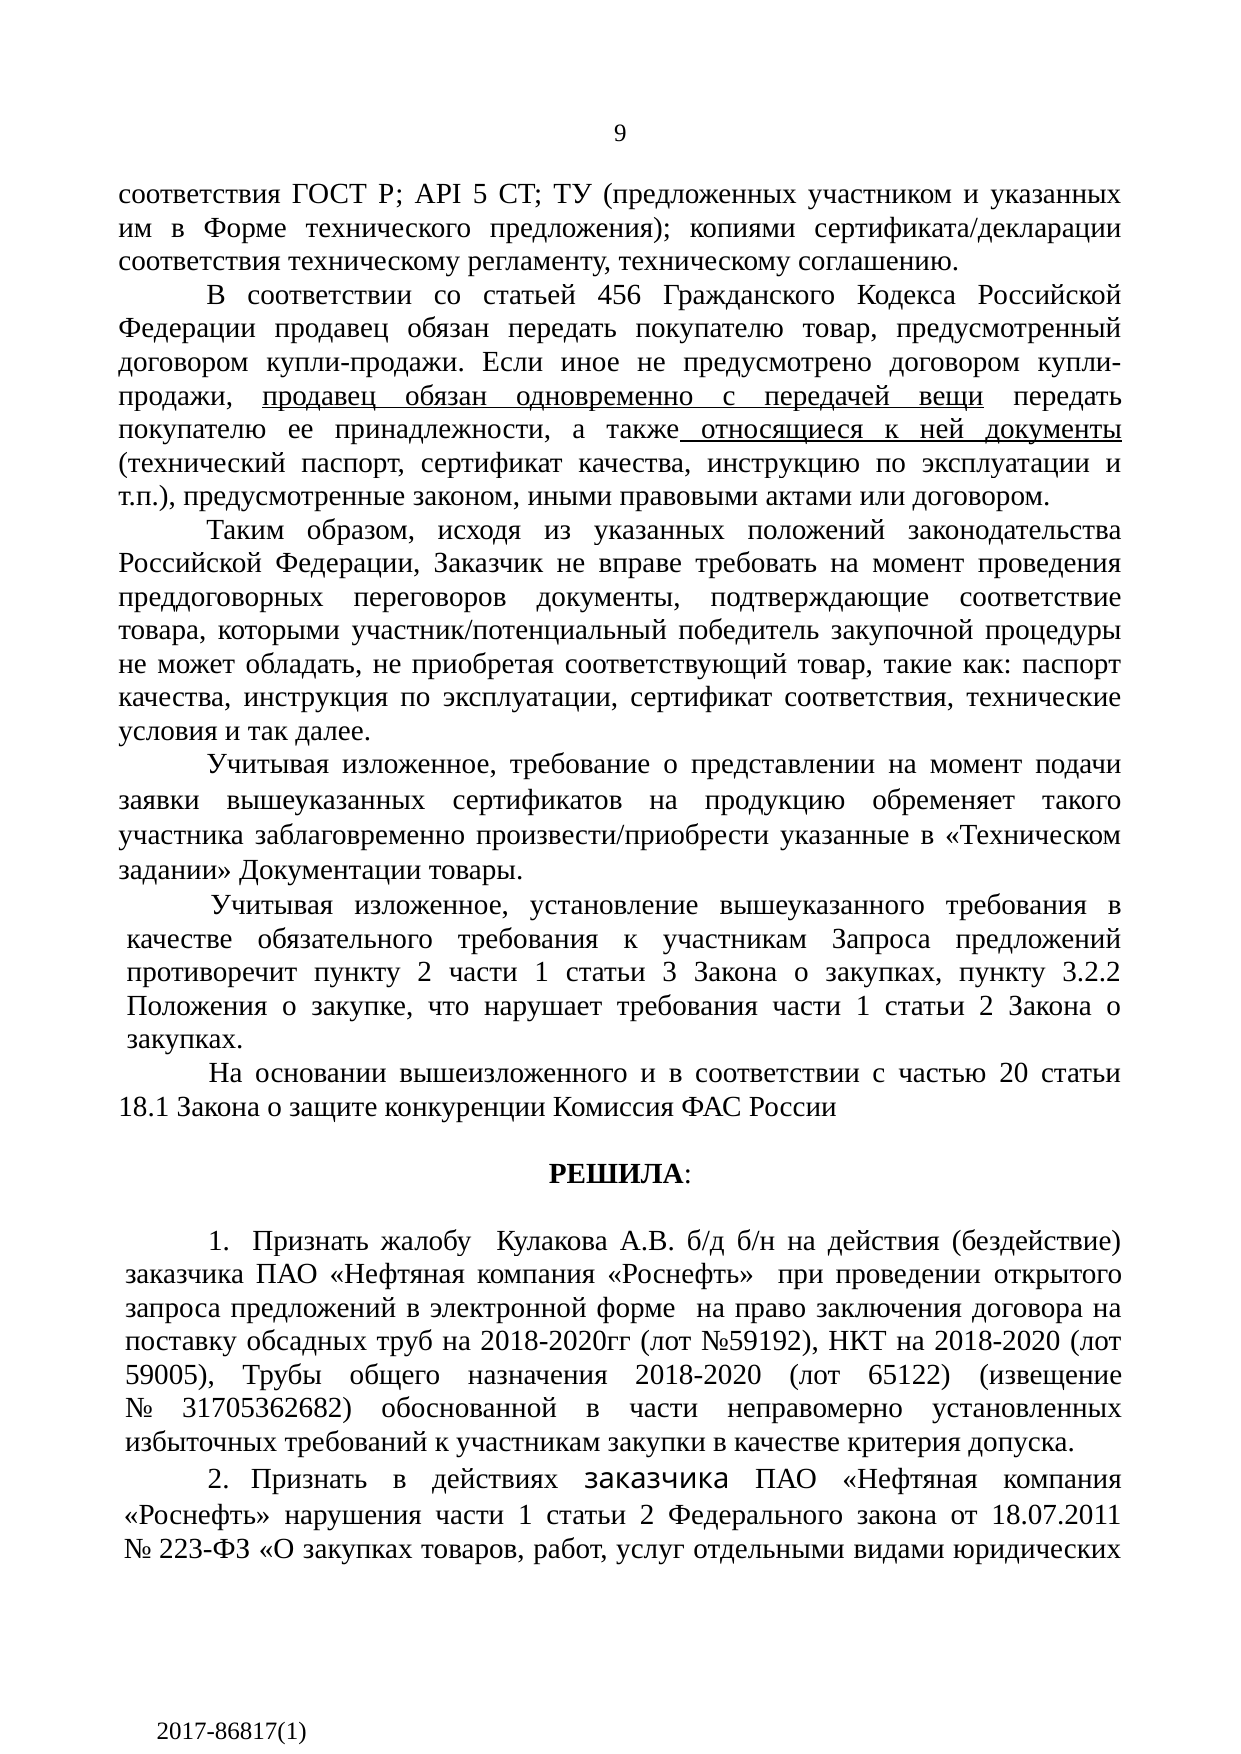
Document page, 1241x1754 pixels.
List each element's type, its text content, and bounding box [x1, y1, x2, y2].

text В соответствии со статьей 456 Гражданского Кодекса Российской Федерации продавец обязан передать покупателю товар, предусмотренный договором купли-продажи. Если иное не предусмотрено договором купли-продажи, продавец обязан одновременно с передачей вещи передать покупателю ее принадлежности, а также относящиеся к ней документы (технический паспорт, сертификат качества, инструкцию по эксплуатации и т.п.), предусмотренные законом, иными правовыми актами или договором. [118, 277, 1122, 512]
text Таким образом, исходя из указанных положений законодательства Российской Федерации, Заказчик не вправе требовать на момент проведения преддоговорных переговоров документы, подтверждающие соответствие товара, которыми участник/потенциальный победитель закупочной процедуры не может обладать, не приобретая соответствующий товар, такие как: паспорт качества, инструкция по эксплуатации, сертификат соответствия, технические условия и так далее. [118, 512, 1122, 747]
list Признать в действиях заказчика ПАО «Нефтяная компания «Роснефть» нарушения части 1 статьи 2 Федерального закона от 18.07.2011 № 223-ФЗ «О закупках товаров, работ, услуг отдельными видами юридических [124, 1458, 1122, 1564]
text Учитывая изложенное, требование о представлении на момент подачи заявки вышеуказанных сертификатов на продукцию обременяет такого участника заблаговременно произвести/приобрести указанные в «Техническом задании» Документации товары. [118, 747, 1122, 886]
text соответствия ГОСТ Р; API 5 CT; ТУ (предложенных участником и указанных им в Форме технического предложения); копиями сертификата/декларации соответствия техническому регламенту, техническому соглашению. [118, 176, 1122, 277]
text На основании вышеизложенного и в соответствии с частью 20 статьи 18.1 Закона о защите конкуренции Комиссия ФАС России [118, 1055, 1122, 1122]
list Признать жалобу Кулакова А.В. б/д б/н на действия (бездействие) заказчика ПАО «Нефтяная компания «Роснефть» при проведении открытого запроса предложений в электронной форме на право заключения договора на поставку обсадных труб на 2018-2020гг (лот №59192), НКТ на 2018-2020 (лот 59005), Трубы общего назначения 2018-2020 (лот 65122) (извещение № 31705362682) обоснованной в части неправомерно установленных избыточных требований к участникам закупки в качестве критерия допуска. [125, 1223, 1122, 1458]
text Учитывая изложенное, установление вышеуказанного требования в качестве обязательного требования к участникам Запроса предложений противоречит пункту 2 части 1 статьи 3 Закона о закупках, пункту 3.2.2 Положения о закупке, что нарушает требования части 1 статьи 2 Закона о закупках. [126, 887, 1122, 1055]
text РЕШИЛА: [118, 1156, 1122, 1189]
